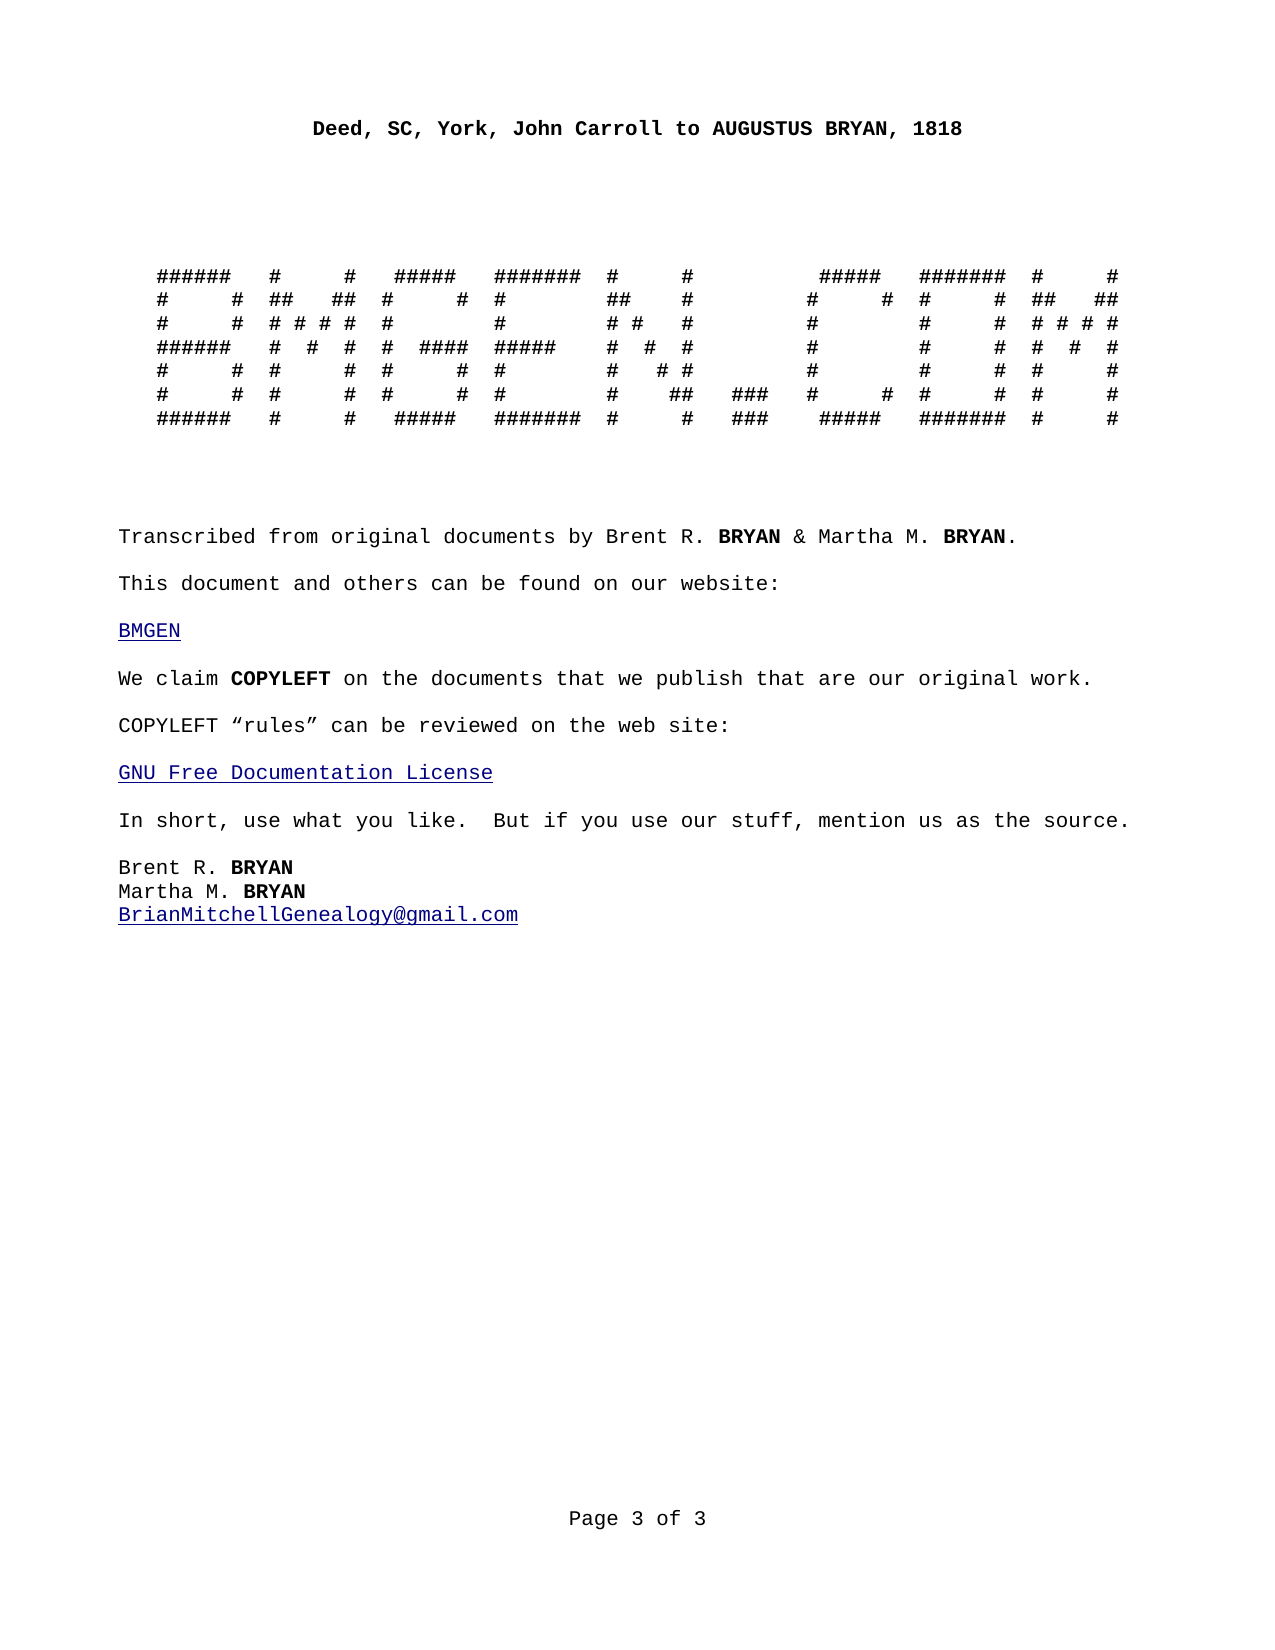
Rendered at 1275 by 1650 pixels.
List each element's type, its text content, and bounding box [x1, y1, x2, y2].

text BrianMitchellGenealogy@gmail.com [118, 904, 1157, 928]
text # # # # # # # # # # # # # # # [118, 360, 1157, 384]
text # # # # # # # # ## ### # # # # # # [118, 384, 1157, 408]
text In short, use what you like. But if you use our stuff, mention us as the source. [118, 810, 1157, 833]
text ###### # # ##### ####### # # ### ##### ####### # # [118, 408, 1157, 431]
text ###### # # # # #### ##### # # # # # # # # # [118, 337, 1157, 360]
text ###### # # ##### ####### # # ##### ####### # # [118, 266, 1157, 289]
text BMGEN [118, 621, 1157, 644]
text This document and others can be found on our website: [118, 573, 1157, 597]
text We claim COPYLEFT on the documents that we publish that are our original work. [118, 668, 1157, 691]
text GNU Free Documentation License [118, 762, 1157, 786]
text Transcribed from original documents by Brent R. BRYAN & Martha M. BRYAN. [118, 526, 1157, 549]
text Brent R. BRYAN [118, 857, 1157, 881]
text # # # # # # # # # # # # # # # # # # [118, 313, 1157, 337]
text Martha M. BRYAN [118, 881, 1157, 904]
text # # ## ## # # # ## # # # # # ## ## [118, 289, 1157, 313]
text COPYLEFT “rules” can be reviewed on the web site: [118, 715, 1157, 739]
